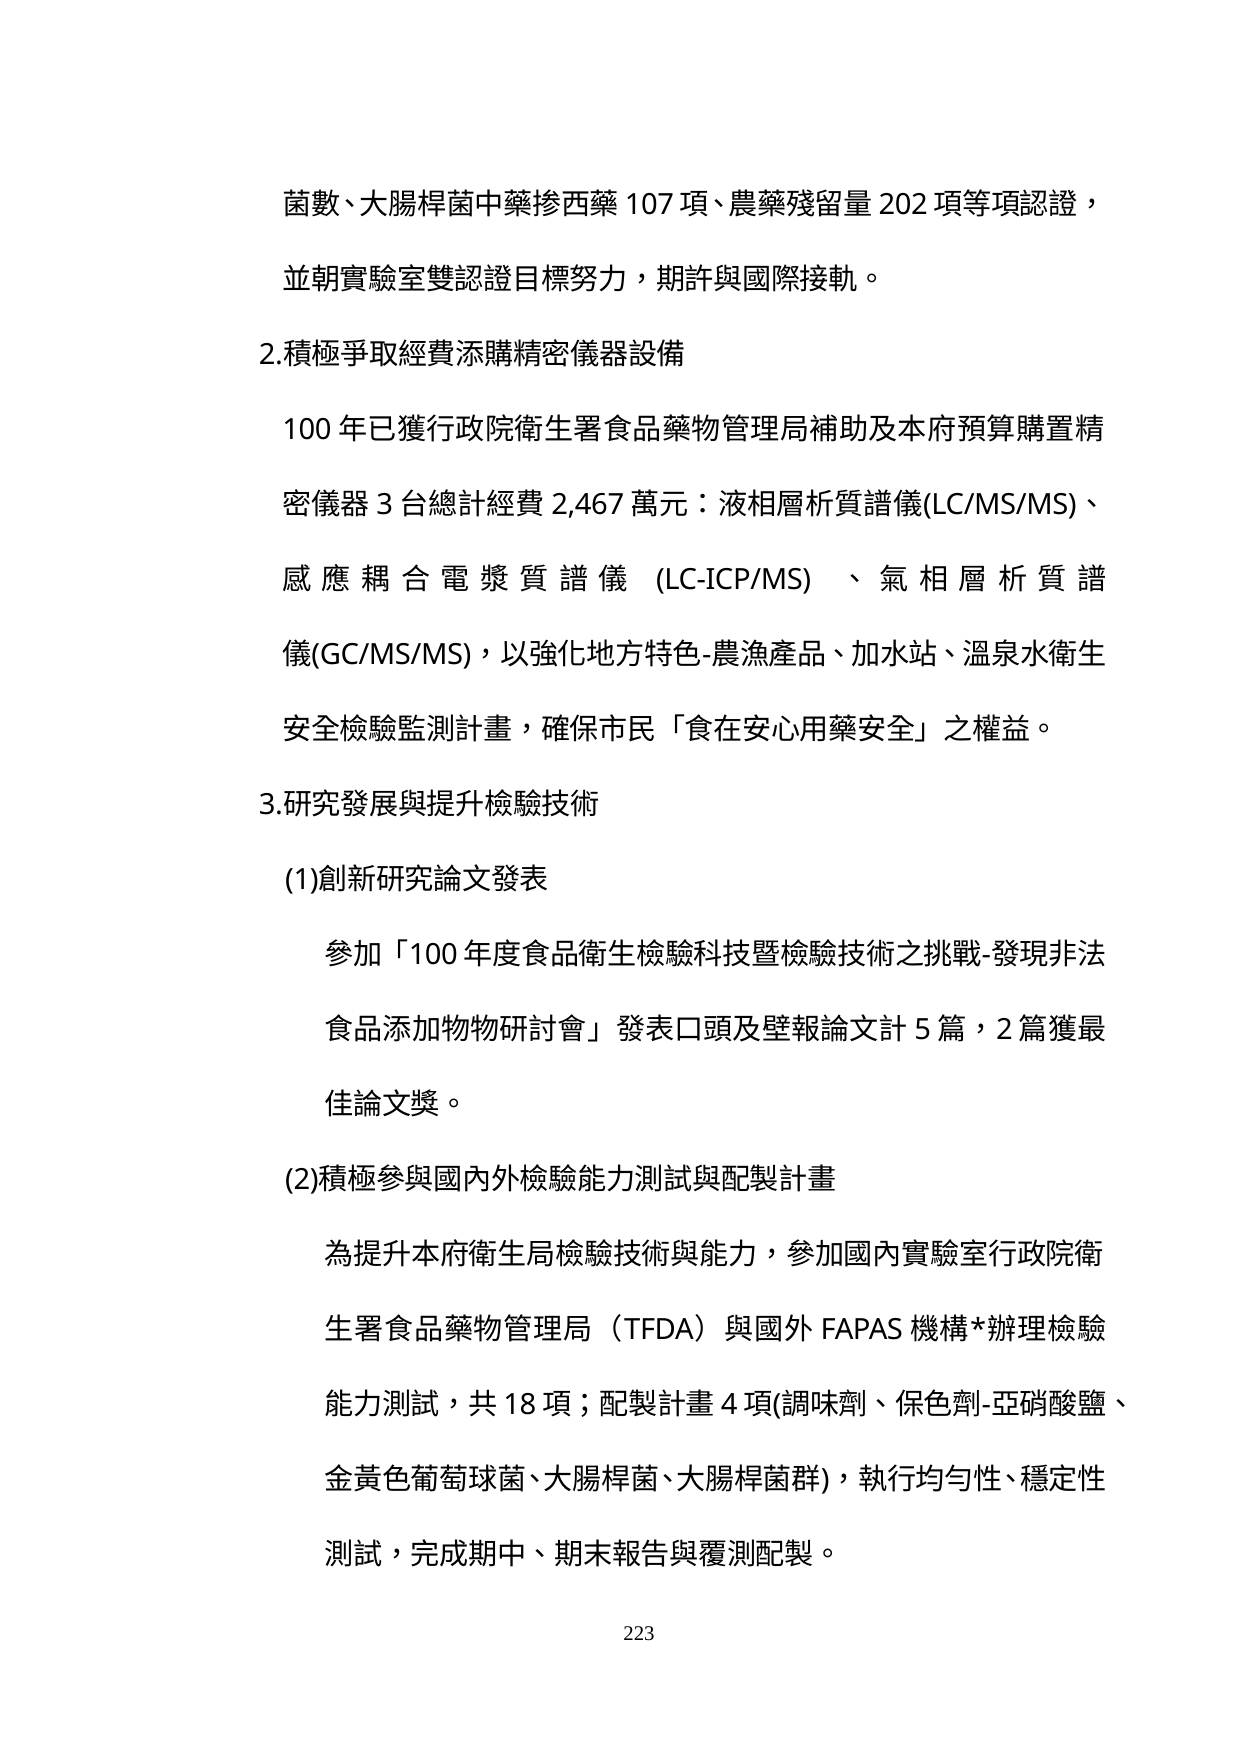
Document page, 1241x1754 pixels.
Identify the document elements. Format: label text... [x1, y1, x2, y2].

text (1)創新研究論文發表 [285, 839, 1106, 914]
text 3.研究發展與提升檢驗技術 [259, 764, 1106, 839]
text 參加「100年度食品衛生檢驗科技暨檢驗技術之挑戰-發現非法食品添加物物研討會」發表口頭及壁報論文計5篇，2篇獲最佳論文獎。 [324, 914, 1106, 1139]
text 為提升檢驗品質與國際接軌，積極參與國內外實驗室認證，100年持續維持通過全國認證基金會認證體系（TAF）與行政院衛生署食品藥物管理局（TFDA）檢驗項目包涵食品、中藥掺西藥、化妝品等領域合計共計344項。100年新增認證TAF食品中仙人掌桿菌、動物用藥4項、人工甘味劑甘精、醋礦內酯鉀與營業衛生水質中生菌數、大腸桿菌中藥掺西藥107項、農藥殘留量202項等項認證，並朝實驗室雙認證目標努力，期許與國際接軌。 [282, 164, 1106, 314]
text 為提升本府衛生局檢驗技術與能力，參加國內實驗室行政院衛生署食品藥物管理局（TFDA）與國外FAPAS機構*辦理檢驗能力測試，共18項；配製計畫4項(調味劑、保色劑-亞硝酸鹽、金黃色葡萄球菌、大腸桿菌、大腸桿菌群)，執行均勻性、穩定性測試，完成期中、期末報告與覆測配製。 [324, 1214, 1106, 1589]
text (2)積極參與國內外檢驗能力測試與配製計畫 [285, 1139, 1106, 1214]
text 100年已獲行政院衛生署食品藥物管理局補助及本府預算購置精密儀器3台總計經費2,467萬元：液相層析質譜儀(LC/MS/MS)、感應耦合電漿質譜儀 (LC-ICP/MS) 、氣相層析質譜儀(GC/MS/MS)，以強化地方特色-農漁產品、加水站、溫泉水衛生安全檢驗監測計畫，確保市民「食在安心用藥安全」之權益。 [282, 389, 1106, 764]
text 2.積極爭取經費添購精密儀器設備 [259, 314, 1106, 389]
